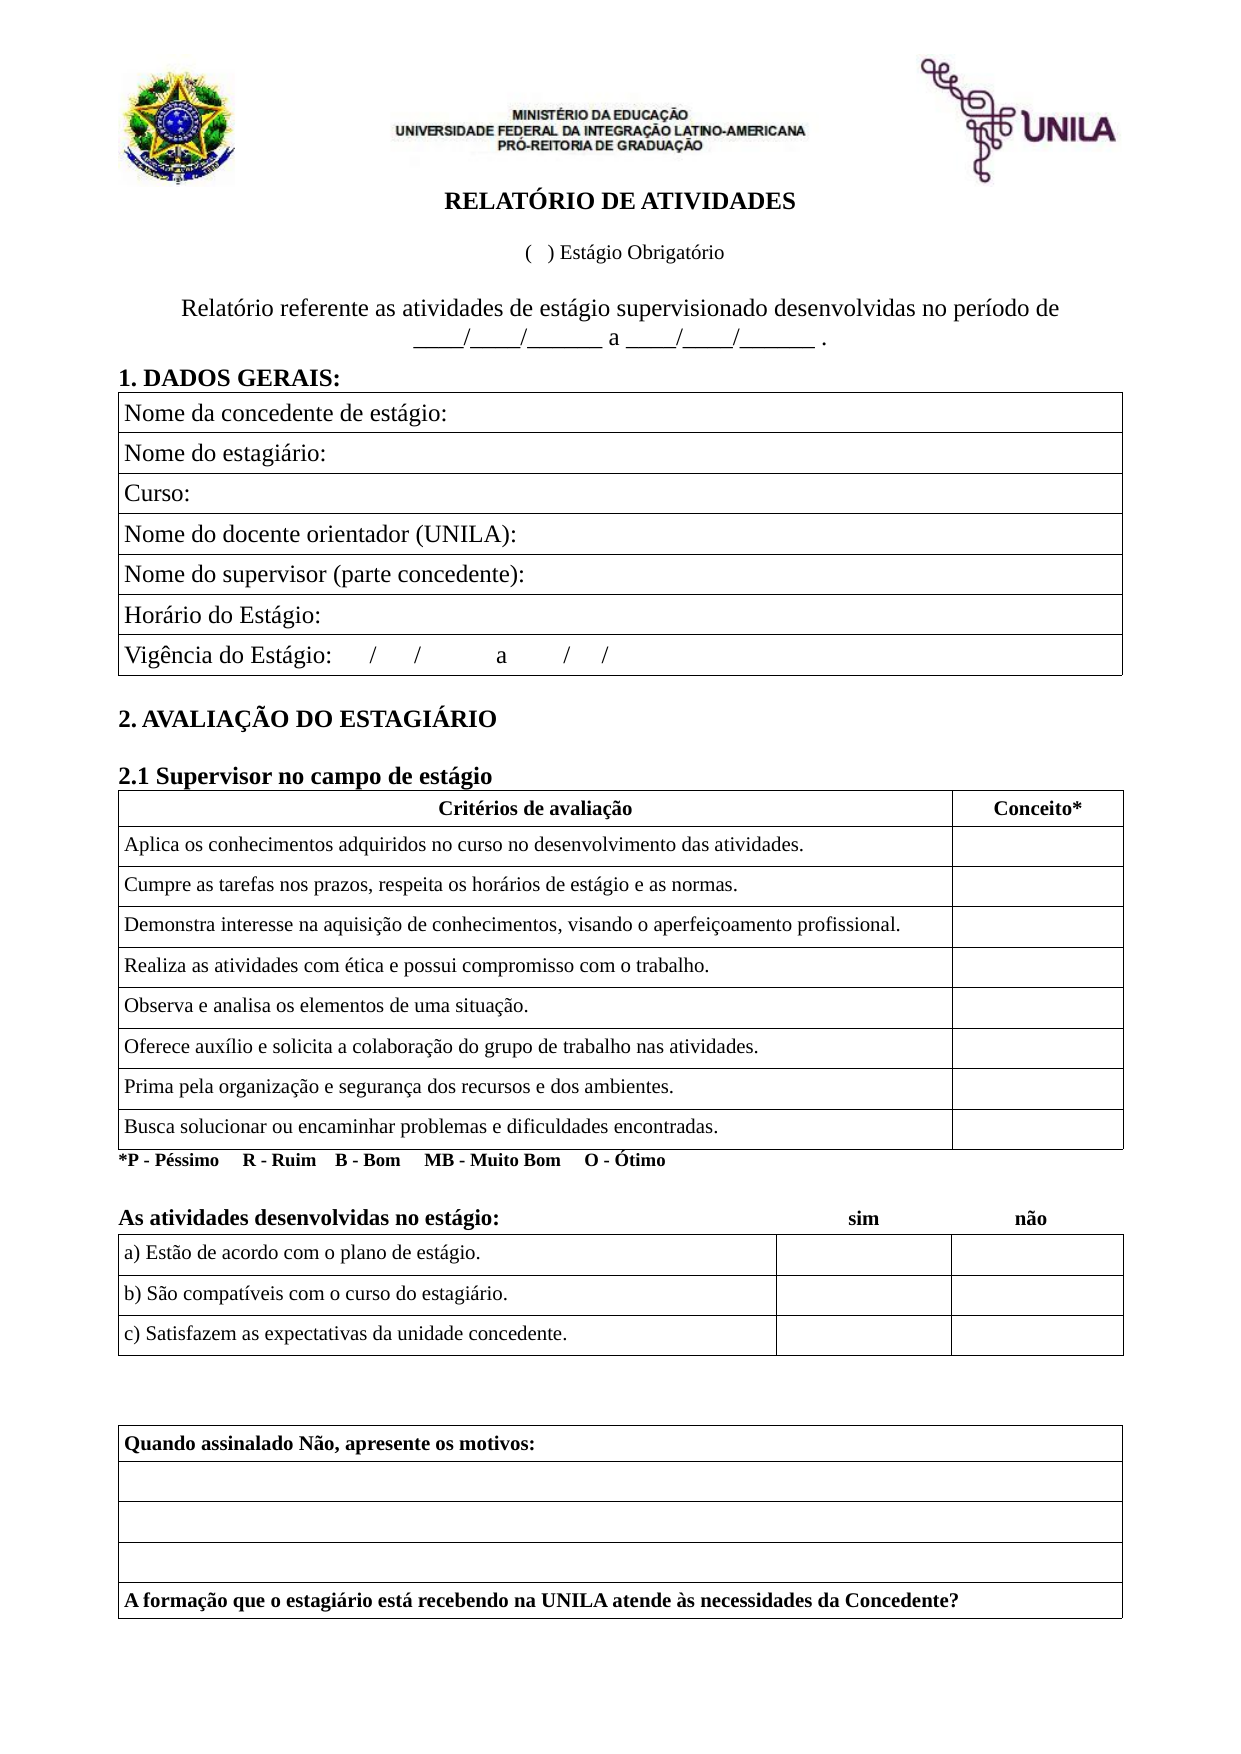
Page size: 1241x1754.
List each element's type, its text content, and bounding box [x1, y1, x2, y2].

text 1. DADOS GERAIS: [118, 363, 1122, 392]
picture [118, 54, 1122, 187]
table_cell Busca solucionar ou encaminhar problemas e dificuldades encontradas. [119, 1110, 952, 1149]
table_header [777, 1235, 951, 1274]
table_cell [953, 867, 1123, 906]
table_cell Nome do supervisor (parte concedente): [119, 555, 1122, 594]
table_cell b) São compatíveis com o curso do estagiário. [119, 1276, 776, 1315]
table_cell [953, 1069, 1123, 1108]
table_cell Realiza as atividades com ética e possui compromisso com o trabalho. [119, 948, 952, 987]
table_cell [952, 1276, 1123, 1315]
table_header Quando assinalado Não, apresente os motivos: [119, 1426, 1122, 1461]
table_cell Cumpre as tarefas nos prazos, respeita os horários de estágio e as normas. [119, 867, 952, 906]
table_cell [953, 988, 1123, 1028]
table_cell [777, 1276, 951, 1315]
table_cell Observa e analisa os elementos de uma situação. [119, 988, 952, 1028]
table_cell [119, 1502, 1122, 1542]
table_cell Vigência do Estágio: / / a / / [119, 635, 1122, 675]
table_cell Horário do Estágio: [119, 595, 1122, 634]
table_cell Demonstra interesse na aquisição de conhecimentos, visando o aperfeiçoamento profissional. [119, 907, 952, 947]
table_header Critérios de avaliação [119, 791, 952, 826]
text 2. AVALIAÇÃO DO ESTAGIÁRIO [118, 704, 1122, 732]
table_header Nome da concedente de estágio: [119, 393, 1122, 432]
table_cell [119, 1543, 1122, 1582]
table_header Conceito* [953, 791, 1123, 826]
table_cell Nome do estagiário: [119, 433, 1122, 473]
table_cell Curso: [119, 474, 1122, 513]
table_cell Oferece auxílio e solicita a colaboração do grupo de trabalho nas atividades. [119, 1029, 952, 1068]
table_cell [953, 1029, 1123, 1068]
table_cell Nome do docente orientador (UNILA): [119, 514, 1122, 553]
table_cell Prima pela organização e segurança dos recursos e dos ambientes. [119, 1069, 952, 1108]
table_cell A formação que o estagiário está recebendo na UNILA atende às necessidades da Concedente? [119, 1583, 1122, 1618]
text Relatório referente as atividades de estágio supervisionado desenvolvidas no período de ____/____/______ a ____/____/______ . [118, 293, 1122, 351]
table_header a) Estão de acordo com o plano de estágio. [119, 1235, 776, 1274]
text 2.1 Supervisor no campo de estágio [118, 761, 1122, 790]
table_cell [953, 827, 1123, 866]
table_cell [953, 948, 1123, 987]
text *P - Péssimo R - Ruim B - Bom MB - Muito Bom O - Ótimo [118, 1150, 1122, 1171]
table_cell [777, 1316, 951, 1355]
table_cell c) Satisfazem as expectativas da unidade concedente. [119, 1316, 776, 1355]
table_cell [953, 1110, 1123, 1149]
table_cell [953, 907, 1123, 947]
table_header [952, 1235, 1123, 1274]
table_cell Aplica os conhecimentos adquiridos no curso no desenvolvimento das atividades. [119, 827, 952, 866]
text relatório de atividades [118, 187, 1122, 215]
table_cell [952, 1316, 1123, 1355]
text As atividades desenvolvidas no estágio: sim não [118, 1204, 1122, 1230]
table_cell [119, 1462, 1122, 1501]
text ( ) Estágio Obrigatório [118, 240, 1122, 264]
